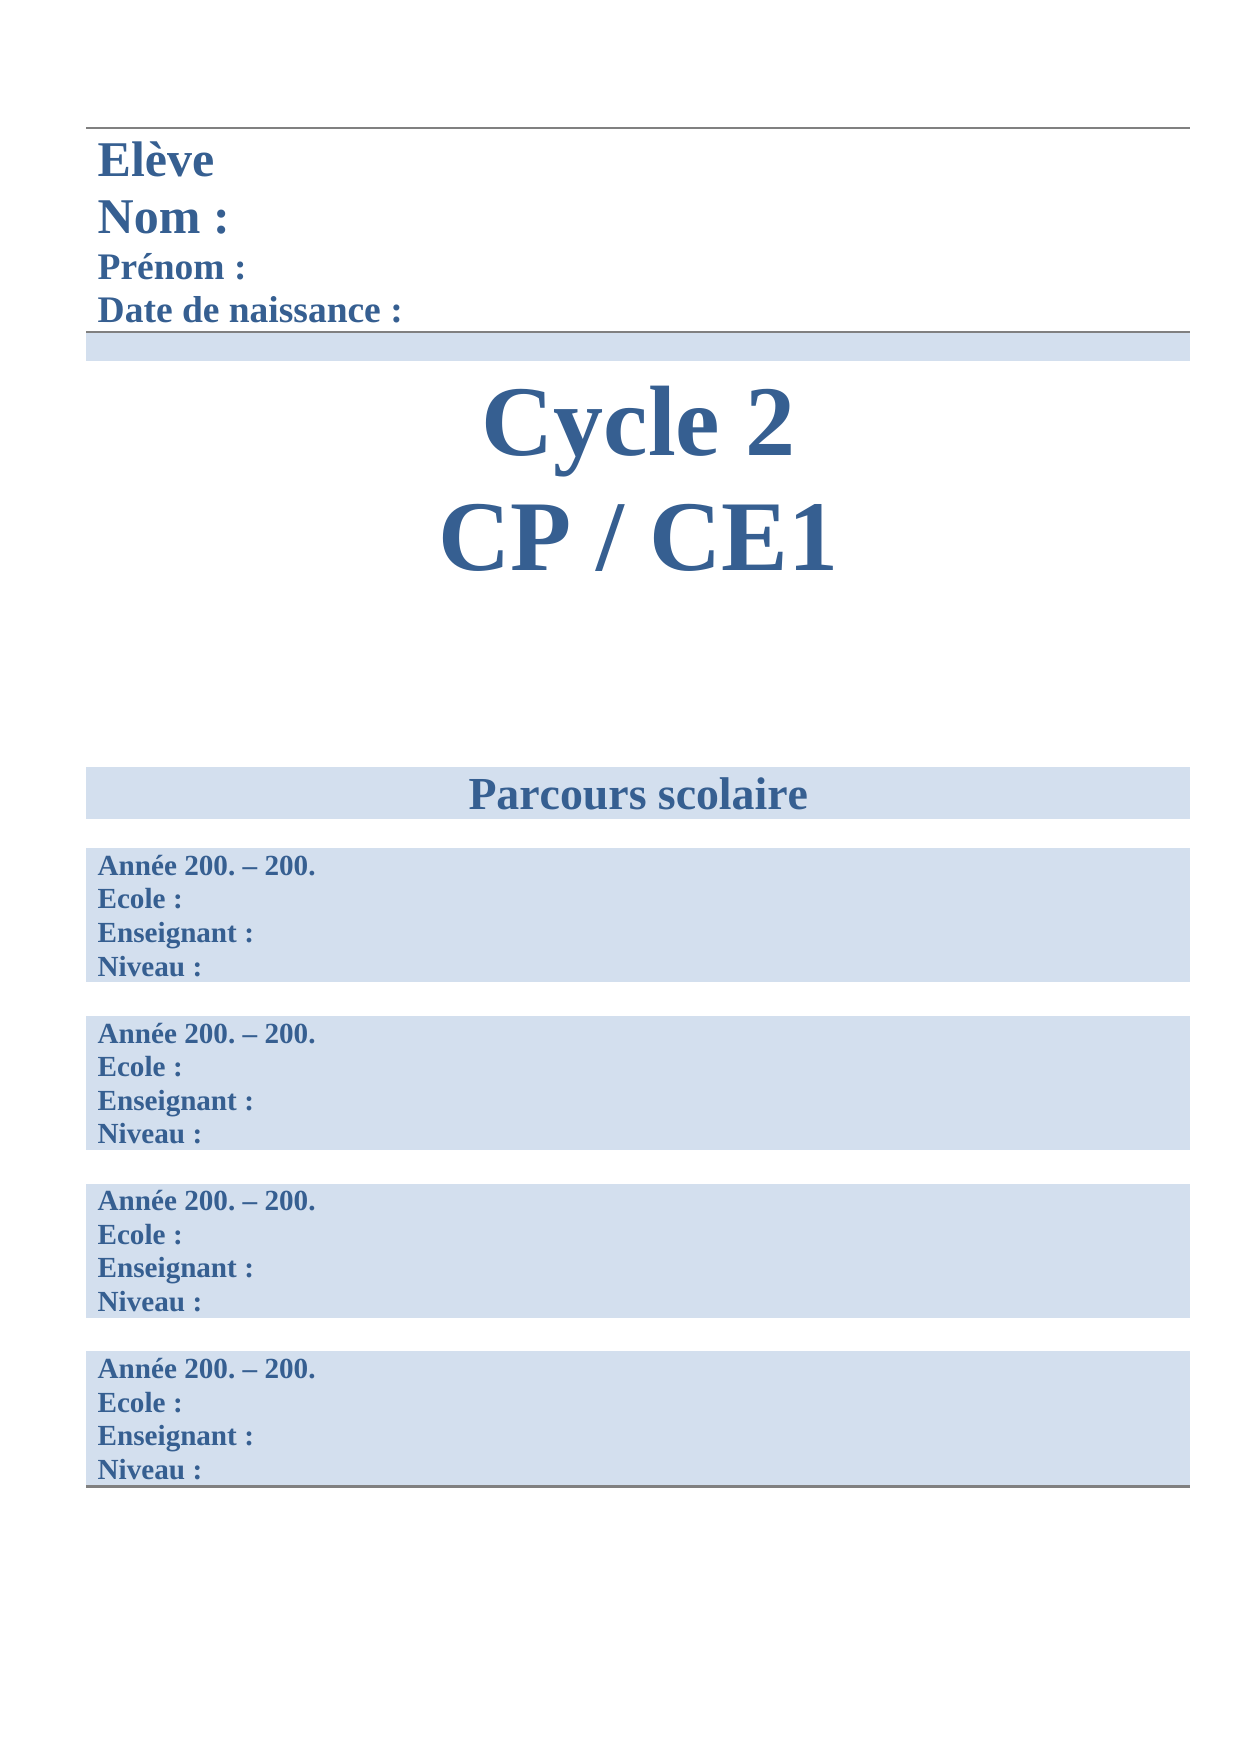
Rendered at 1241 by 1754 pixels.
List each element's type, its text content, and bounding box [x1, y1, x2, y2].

table_cell [1161, 1150, 1190, 1183]
table_cell [86, 982, 334, 1016]
table_cell [334, 1150, 1161, 1183]
table_cell [86, 819, 334, 848]
table_cell [86, 333, 1161, 361]
table_header Elève Nom : Prénom : Date de naissance : [86, 129, 1161, 331]
table_cell [1161, 1184, 1190, 1318]
table_cell Année 200. – 200. Ecole : Enseignant : Niveau : [86, 1351, 334, 1485]
table_cell Année 200. – 200. Ecole : Enseignant : Niveau : [86, 1184, 334, 1318]
table_cell [1161, 848, 1190, 982]
table_cell Année 200. – 200. Ecole : Enseignant : Niveau : [86, 848, 334, 982]
table_cell [334, 1016, 1161, 1150]
table_cell [1161, 1351, 1190, 1485]
table_cell Année 200. – 200. Ecole : Enseignant : Niveau : [86, 1016, 334, 1150]
table_cell [334, 1318, 1161, 1351]
table_cell [1161, 1318, 1190, 1351]
table_cell [334, 848, 1161, 982]
table_cell [334, 819, 1161, 848]
table_cell [334, 1351, 1161, 1485]
table_cell [86, 1150, 334, 1183]
table_cell [1161, 1016, 1190, 1150]
table_header [1161, 129, 1190, 331]
table_cell [1161, 982, 1190, 1016]
table_cell [334, 1184, 1161, 1318]
table_cell Cycle 2 CP / CE1 [86, 361, 1190, 767]
table_cell [334, 982, 1161, 1016]
table_cell [1161, 333, 1190, 361]
table_cell [1161, 819, 1190, 848]
table_cell Parcours scolaire [86, 767, 1190, 819]
table_cell [86, 1318, 334, 1351]
